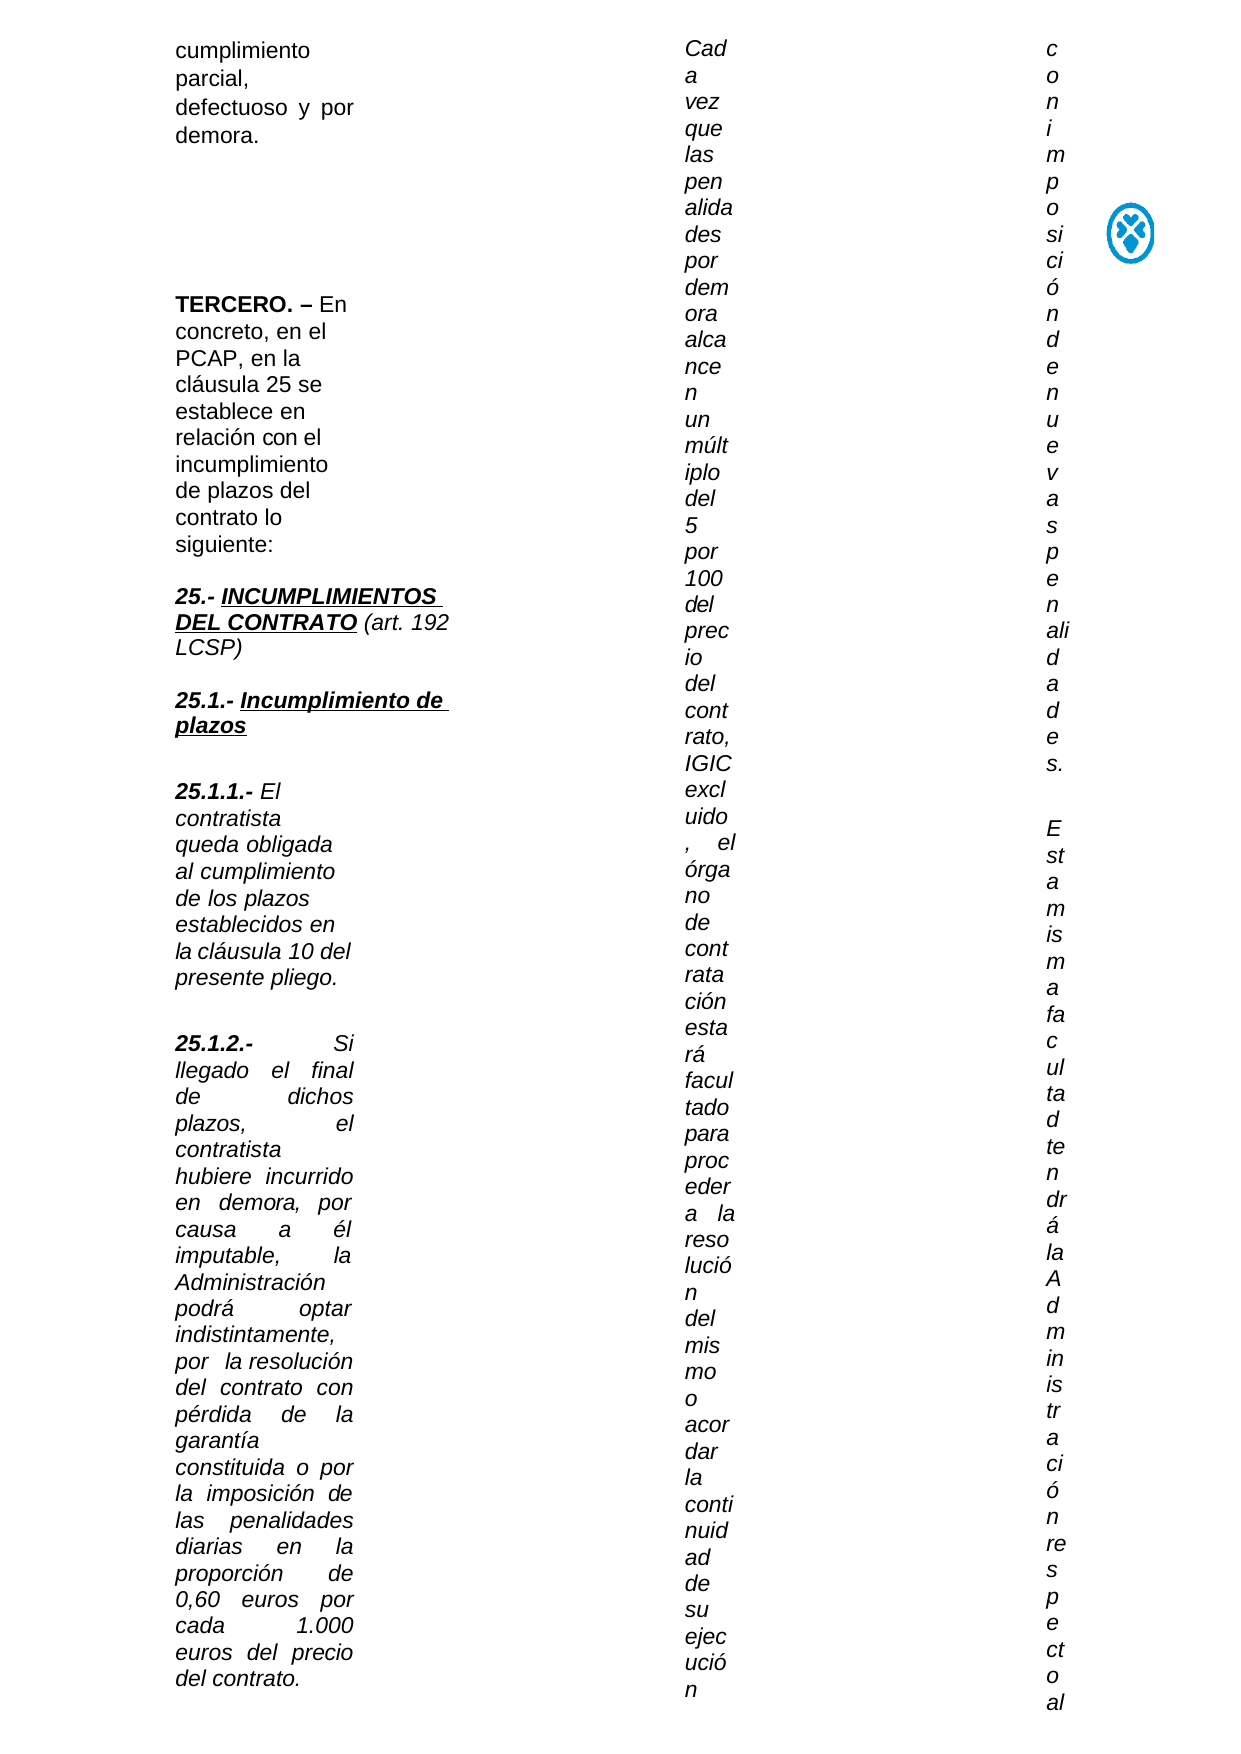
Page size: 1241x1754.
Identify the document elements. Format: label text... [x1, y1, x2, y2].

text 25.1.1.- El contratista queda obligada al cumplimiento de los plazos establecidos en la cláusula 10 del presente pliego. [175, 778, 353, 991]
text 25.1.2.- Si llegado el final de dichos plazos, el contratista hubiere incurrido en demora, por causa a él imputable, la Administración podrá optar indistintamente, por la resolución del contrato con pérdida de la garantía constituida o por la imposición de las penalidades diarias en la proporción de 0,60 euros por cada 1.000 euros del precio del contrato. [175, 1031, 353, 1692]
text 25.1.- Incumplimiento de plazos [175, 688, 470, 739]
text 25.- INCUMPLIMIENTOS DEL CONTRATO (art. 192 LCSP) [175, 584, 470, 661]
text TERCERO. – En concreto, en el PCAP, en la cláusula 25 se establece en relación con el incumplimiento de plazos del contrato lo siguiente: [175, 292, 352, 557]
text Esta misma facultad tendrá la Administración respecto al [1046, 816, 1071, 1715]
text con imposición de nuevas penalidades. [1046, 36, 1071, 777]
text Cada vez que las penalidades por demora alcancen un múltiplo del 5 por 100 del precio del contrato, IGIC excluido, el órgano de contratación estará facultado para proceder a la resolución del mismo o acordar la continuidad de su ejecución [684, 36, 735, 1703]
text cumplimiento parcial, defectuoso y por demora. [175, 36, 354, 149]
